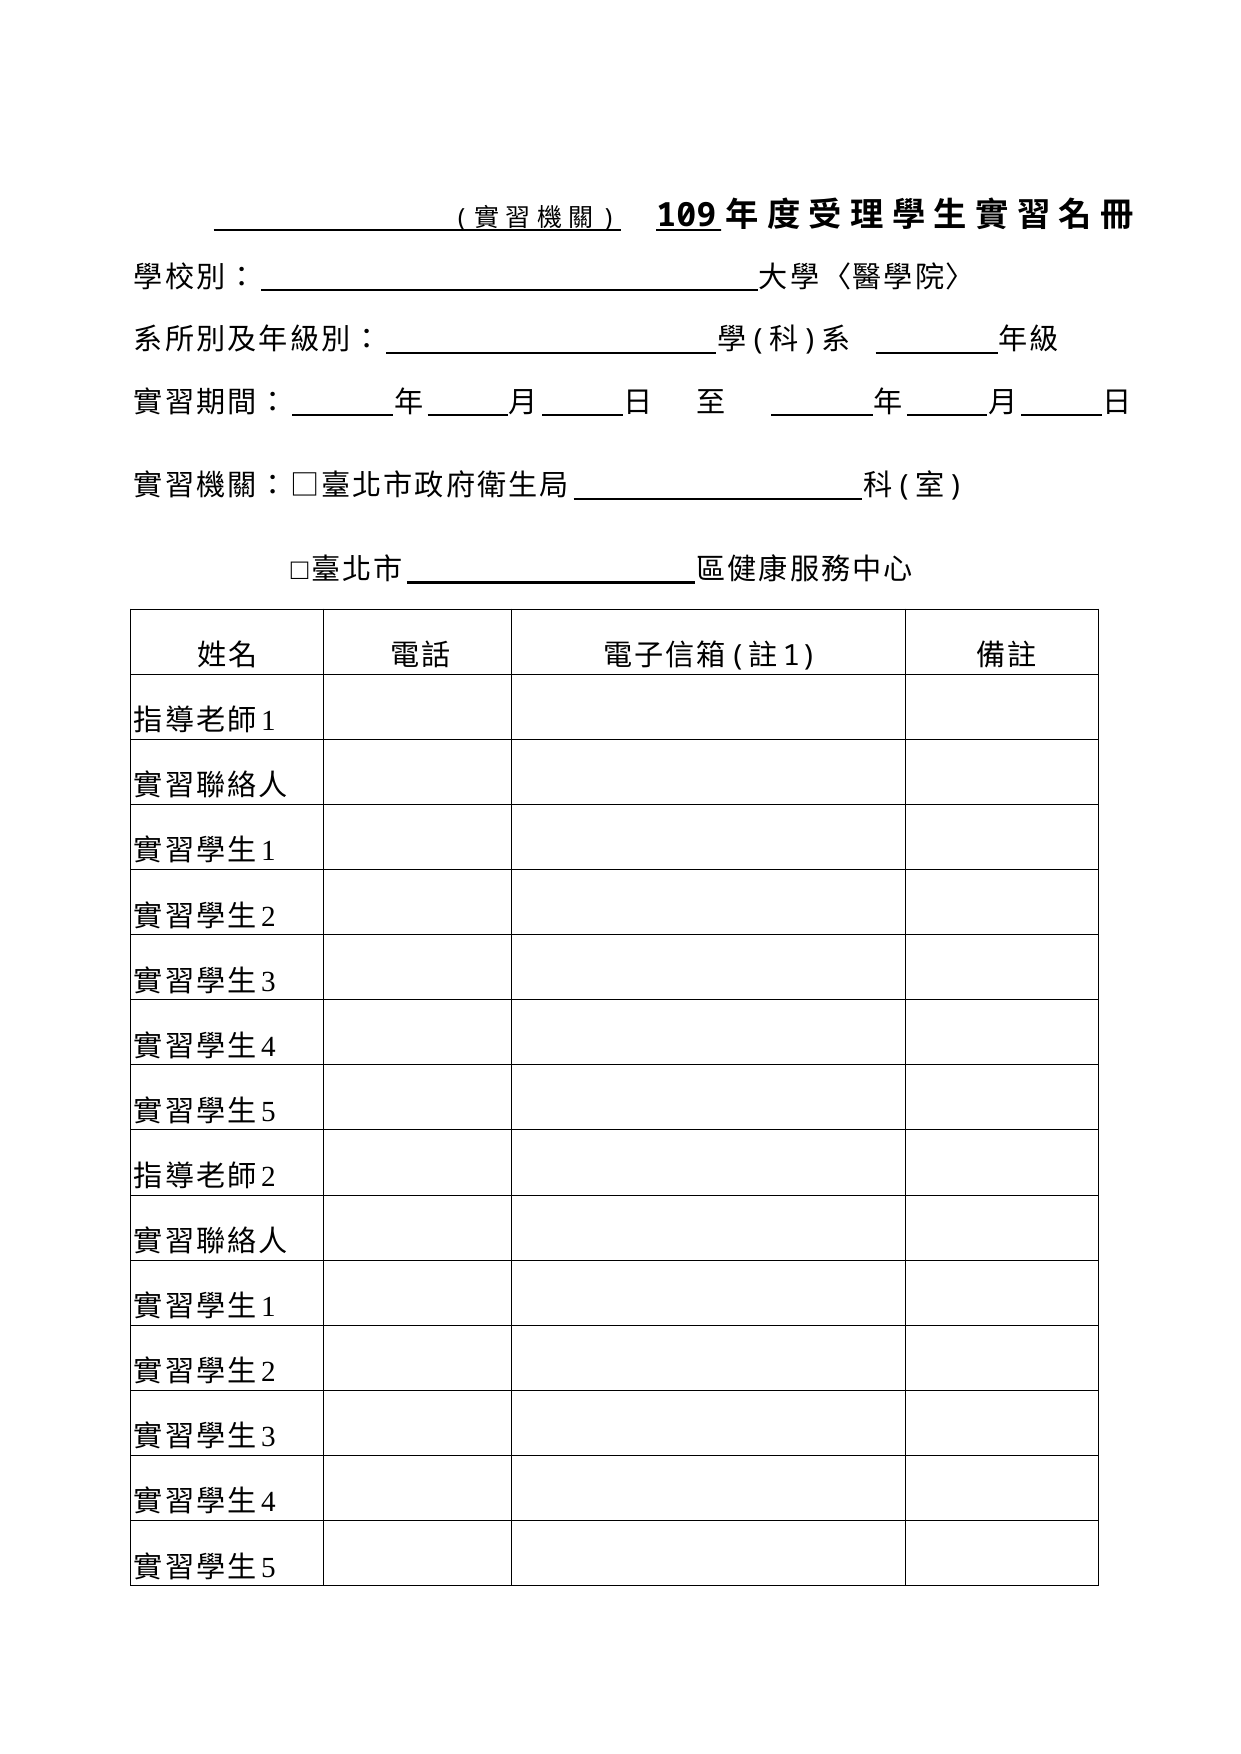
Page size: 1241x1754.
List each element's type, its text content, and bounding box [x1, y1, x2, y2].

text 實習機關：□臺北市政府衛生局 科(室) [129, 441, 1174, 504]
table_cell 實習學生4 [131, 1000, 323, 1064]
table_cell [324, 1326, 511, 1390]
table_cell [512, 740, 905, 804]
table_cell 實習學生1 [131, 805, 323, 869]
table_cell 實習聯絡人 [131, 740, 323, 804]
table_cell [512, 1196, 905, 1259]
table_cell [906, 740, 1098, 804]
table_header 電子信箱(註1) [512, 610, 905, 674]
table_cell [324, 1065, 511, 1129]
table_cell 實習聯絡人 [131, 1196, 323, 1259]
table_cell [512, 870, 905, 934]
table_cell [324, 1000, 511, 1064]
table_header 備註 [906, 610, 1098, 674]
table_cell 實習學生5 [131, 1065, 323, 1129]
table_cell 實習學生5 [131, 1521, 323, 1585]
table_cell [512, 1456, 905, 1520]
table_cell [324, 1456, 511, 1520]
table_cell 實習學生2 [131, 870, 323, 934]
table_cell [906, 1456, 1098, 1520]
table_cell [906, 935, 1098, 999]
table_cell [906, 1261, 1098, 1325]
table_cell [324, 1130, 511, 1194]
table_cell [324, 1261, 511, 1325]
table_cell [906, 675, 1098, 739]
table_cell 實習學生4 [131, 1456, 323, 1520]
table_cell [512, 1000, 905, 1064]
text □臺北市 區健康服務中心 [287, 525, 1174, 587]
table_cell [512, 1130, 905, 1194]
table_cell [512, 935, 905, 999]
table_cell [512, 1391, 905, 1455]
table_cell 實習學生3 [131, 935, 323, 999]
table_header 姓名 [131, 610, 323, 674]
table_cell [512, 675, 905, 739]
table_cell 指導老師2 [131, 1130, 323, 1194]
text 實習期間： 年 月 日 至 年 月 日 [129, 358, 1174, 420]
table_cell [906, 1130, 1098, 1194]
text (實習機關) 109年度受理學生實習名冊 [101, 170, 1174, 233]
table_cell [906, 1065, 1098, 1129]
table_cell [324, 805, 511, 869]
table_cell 實習學生2 [131, 1326, 323, 1390]
table_cell [906, 1521, 1098, 1585]
table_cell [512, 1326, 905, 1390]
table_cell [324, 870, 511, 934]
text 學校別： 大學〈醫學院〉 [129, 233, 1174, 295]
table_cell [324, 1521, 511, 1585]
table_cell [324, 935, 511, 999]
table_cell [906, 1391, 1098, 1455]
table_header 電話 [324, 610, 511, 674]
table_cell [324, 1196, 511, 1259]
table_cell [512, 1521, 905, 1585]
text 系所別及年級別： 學(科)系 年級 [129, 295, 1174, 358]
table_cell [906, 870, 1098, 934]
table_cell [324, 1391, 511, 1455]
table_cell [906, 1326, 1098, 1390]
table_cell [906, 1196, 1098, 1259]
table_cell 指導老師1 [131, 675, 323, 739]
table_cell [324, 675, 511, 739]
table_cell [906, 805, 1098, 869]
table_cell [906, 1000, 1098, 1064]
table_cell [324, 740, 511, 804]
table_cell 實習學生3 [131, 1391, 323, 1455]
table_cell 實習學生1 [131, 1261, 323, 1325]
table_cell [512, 1261, 905, 1325]
table_cell [512, 805, 905, 869]
table_cell [512, 1065, 905, 1129]
